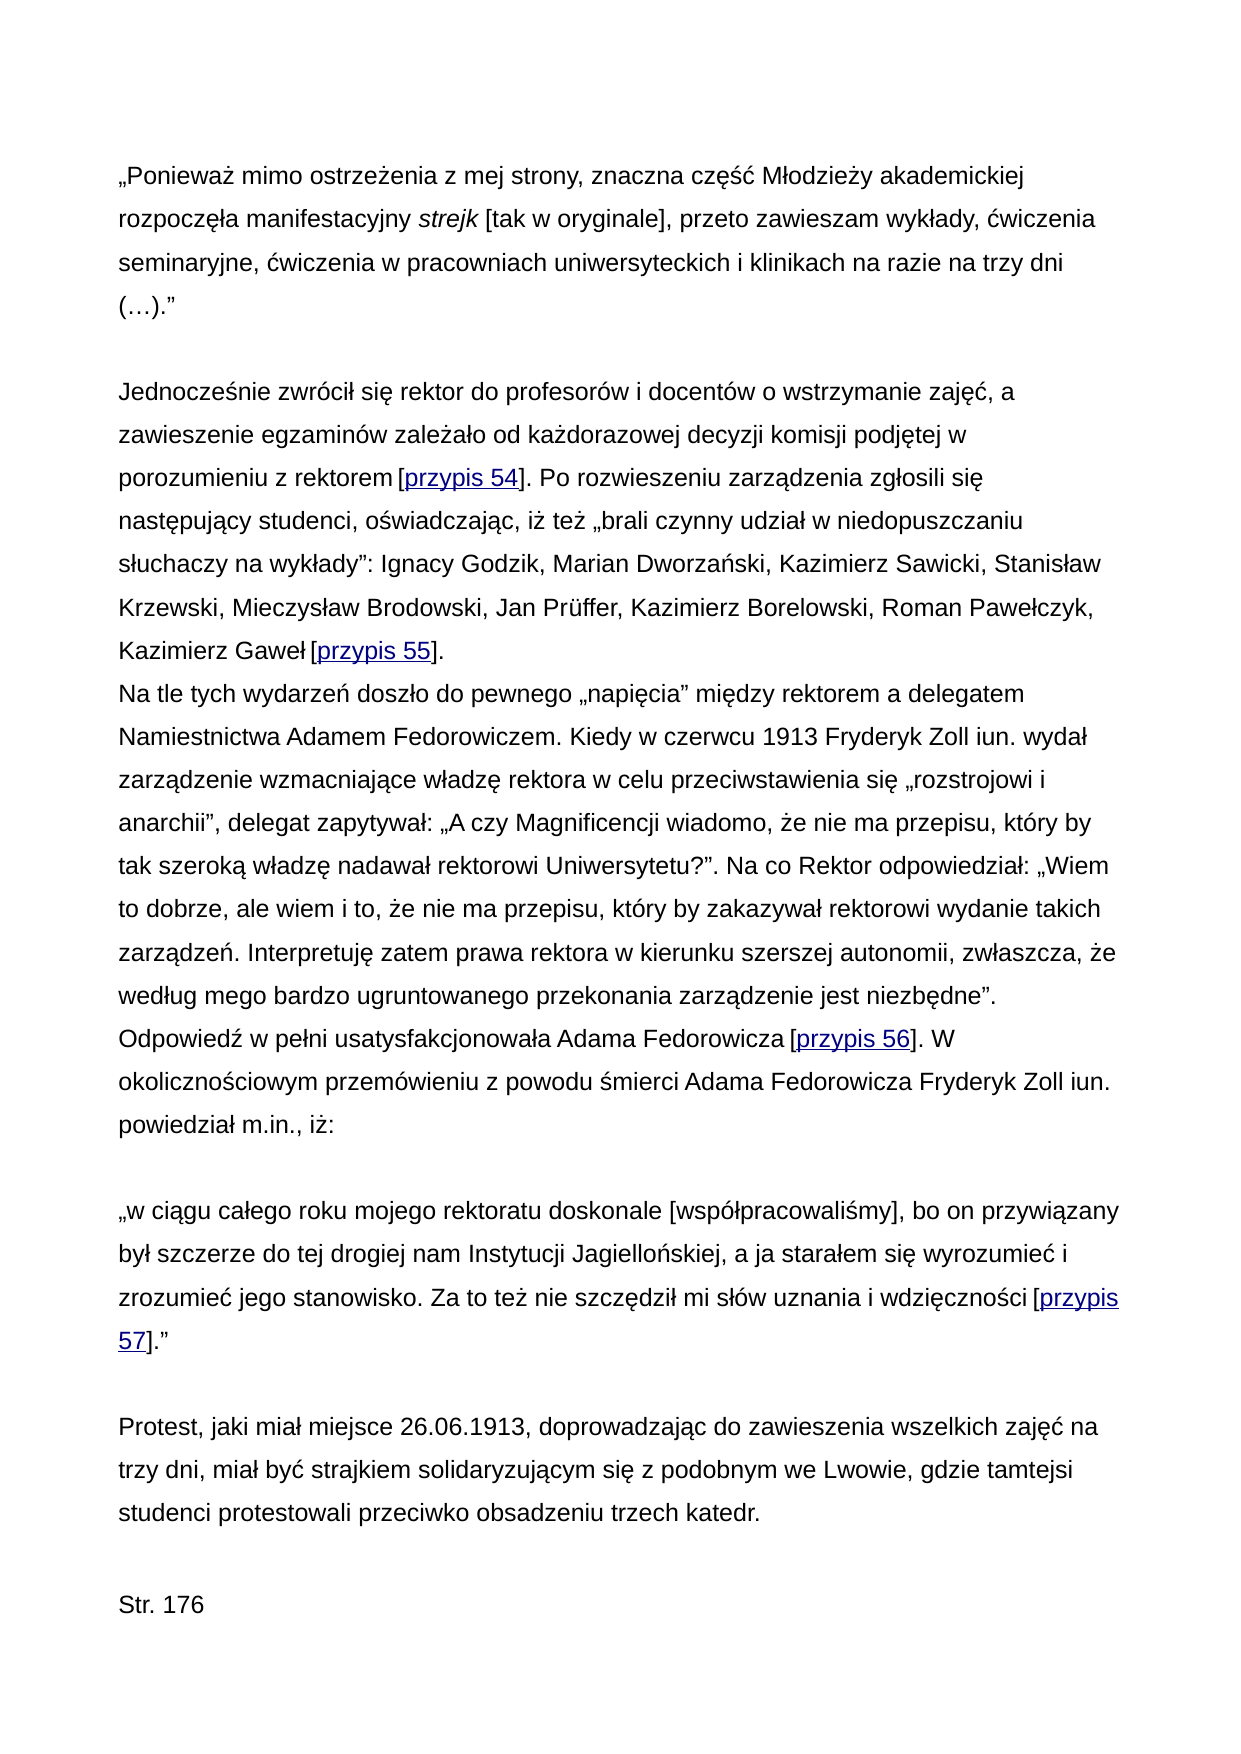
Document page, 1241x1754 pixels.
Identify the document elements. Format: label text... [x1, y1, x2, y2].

text Na tle tych wydarzeń doszło do pewnego „napięcia” między rektorem a delegatem Namiestnictwa Adamem Fedorowiczem. Kiedy w czerwcu 1913 Fryderyk Zoll iun. wydał zarządzenie wzmacniające władzę rektora w celu przeciwstawienia się „rozstrojowi i anarchii”, delegat zapytywał: „A czy Magnificencji wiadomo, że nie ma przepisu, który by tak szeroką władzę nadawał rektorowi Uniwersytetu?”. Na co Rektor odpowiedział: „Wiem to dobrze, ale wiem i to, że nie ma przepisu, który by zakazywał rektorowi wydanie takich zarządzeń. Interpretuję zatem prawa rektora w kierunku szerszej autonomii, zwłaszcza, że według mego bardzo ugruntowanego przekonania zarządzenie jest niezbędne”. Odpowiedź w pełni usatysfakcjonowała Adama Fedorowicza [przypis 56]. W okolicznościowym przemówieniu z powodu śmierci Adama Fedorowicza Fryderyk Zoll iun. powiedział m.in., iż: [118, 679, 1122, 1139]
text Protest, jaki miał miejsce 26.06.1913, doprowadzając do zawieszenia wszelkich zajęć na trzy dni, miał być strajkiem solidaryzującym się z podobnym we Lwowie, gdzie tamtejsi studenci protestowali przeciwko obsadzeniu trzech katedr. [118, 1412, 1122, 1527]
text Jednocześnie zwrócił się rektor do profesorów i docentów o wstrzymanie zajęć, a zawieszenie egzaminów zależało od każdorazowej decyzji komisji podjętej w porozumieniu z rektorem [przypis 54]. Po rozwieszeniu zarządzenia zgłosili się następujący studenci, oświadczając, iż też „brali czynny udział w niedopuszczaniu słuchaczy na wykłady”: Ignacy Godzik, Marian Dworzański, Kazimierz Sawicki, Stanisław Krzewski, Mieczysław Brodowski, Jan Prüffer, Kazimierz Borelowski, Roman Pawełczyk, Kazimierz Gaweł [przypis 55]. [118, 377, 1122, 664]
text „w ciągu całego roku mojego rektoratu doskonale [współpracowaliśmy], bo on przywiązany był szczerze do tej drogiej nam Instytucji Jagiellońskiej, a ja starałem się wyrozumieć i zrozumieć jego stanowisko. Za to też nie szczędził mi słów uznania i wdzięczności [przypis 57].” [118, 1196, 1122, 1354]
text Str. 176 [118, 1590, 1122, 1618]
text „Ponieważ mimo ostrzeżenia z mej strony, znaczna część Młodzieży akademickiej rozpoczęła manifestacyjny strejk [tak w oryginale], przeto zawieszam wykłady, ćwiczenia seminaryjne, ćwiczenia w pracowniach uniwersyteckich i klinikach na razie na trzy dni (…).” [118, 161, 1122, 319]
